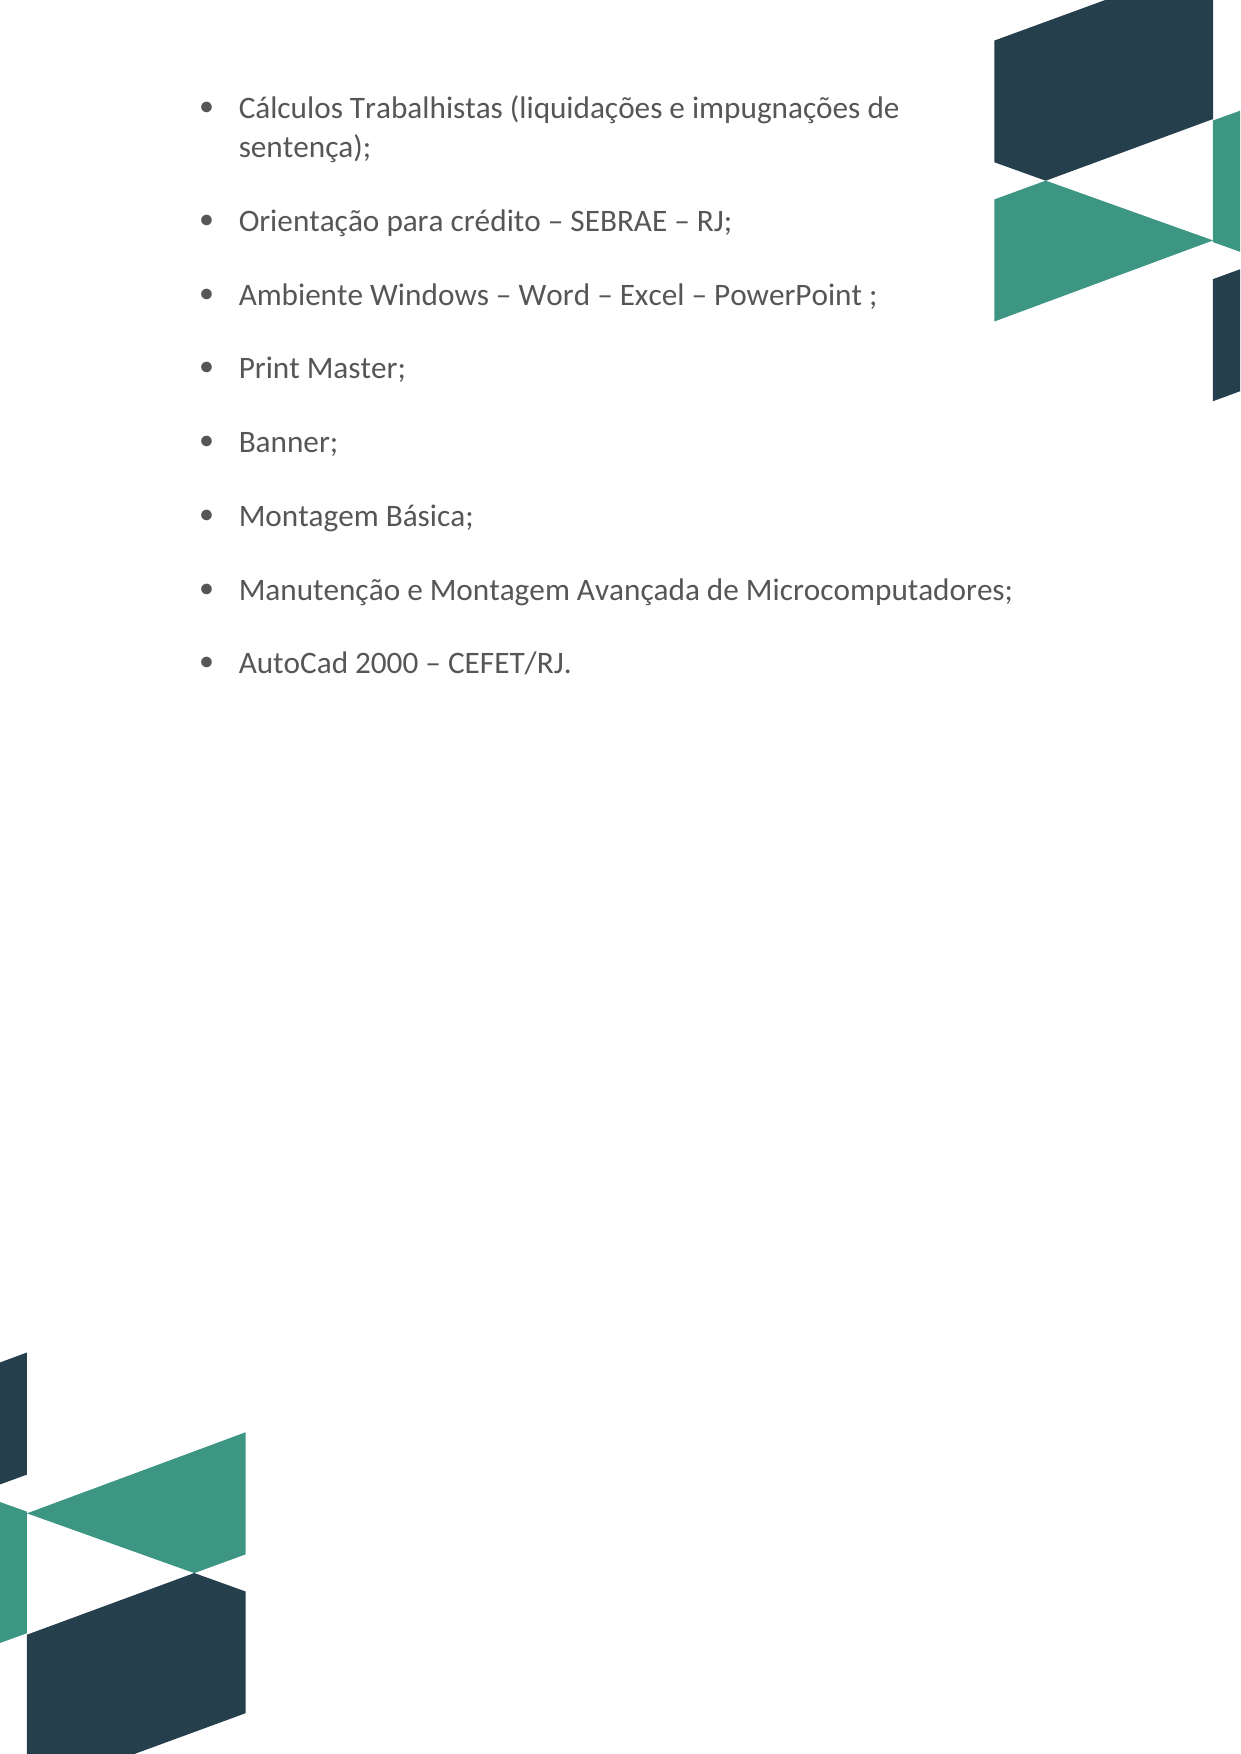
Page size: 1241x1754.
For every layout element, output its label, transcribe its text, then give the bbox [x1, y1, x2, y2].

list Print Master; [201, 349, 1147, 387]
list AutoCad 2000 – CEFET/RJ. [201, 644, 1147, 682]
list [1020, 275, 1147, 313]
list Manutenção e Montagem Avançada de Microcomputadores; [201, 570, 1147, 608]
list Montagem Básica; [201, 496, 1147, 534]
list Orientação para crédito – SEBRAE – RJ; [201, 201, 994, 239]
list Banner; [201, 422, 1147, 461]
list [1089, 144, 1147, 166]
list Ambiente Windows – Word – Excel – PowerPoint ; [201, 275, 994, 313]
list Cálculos Trabalhistas (liquidações e impugnações de sentença); [201, 88, 1002, 166]
